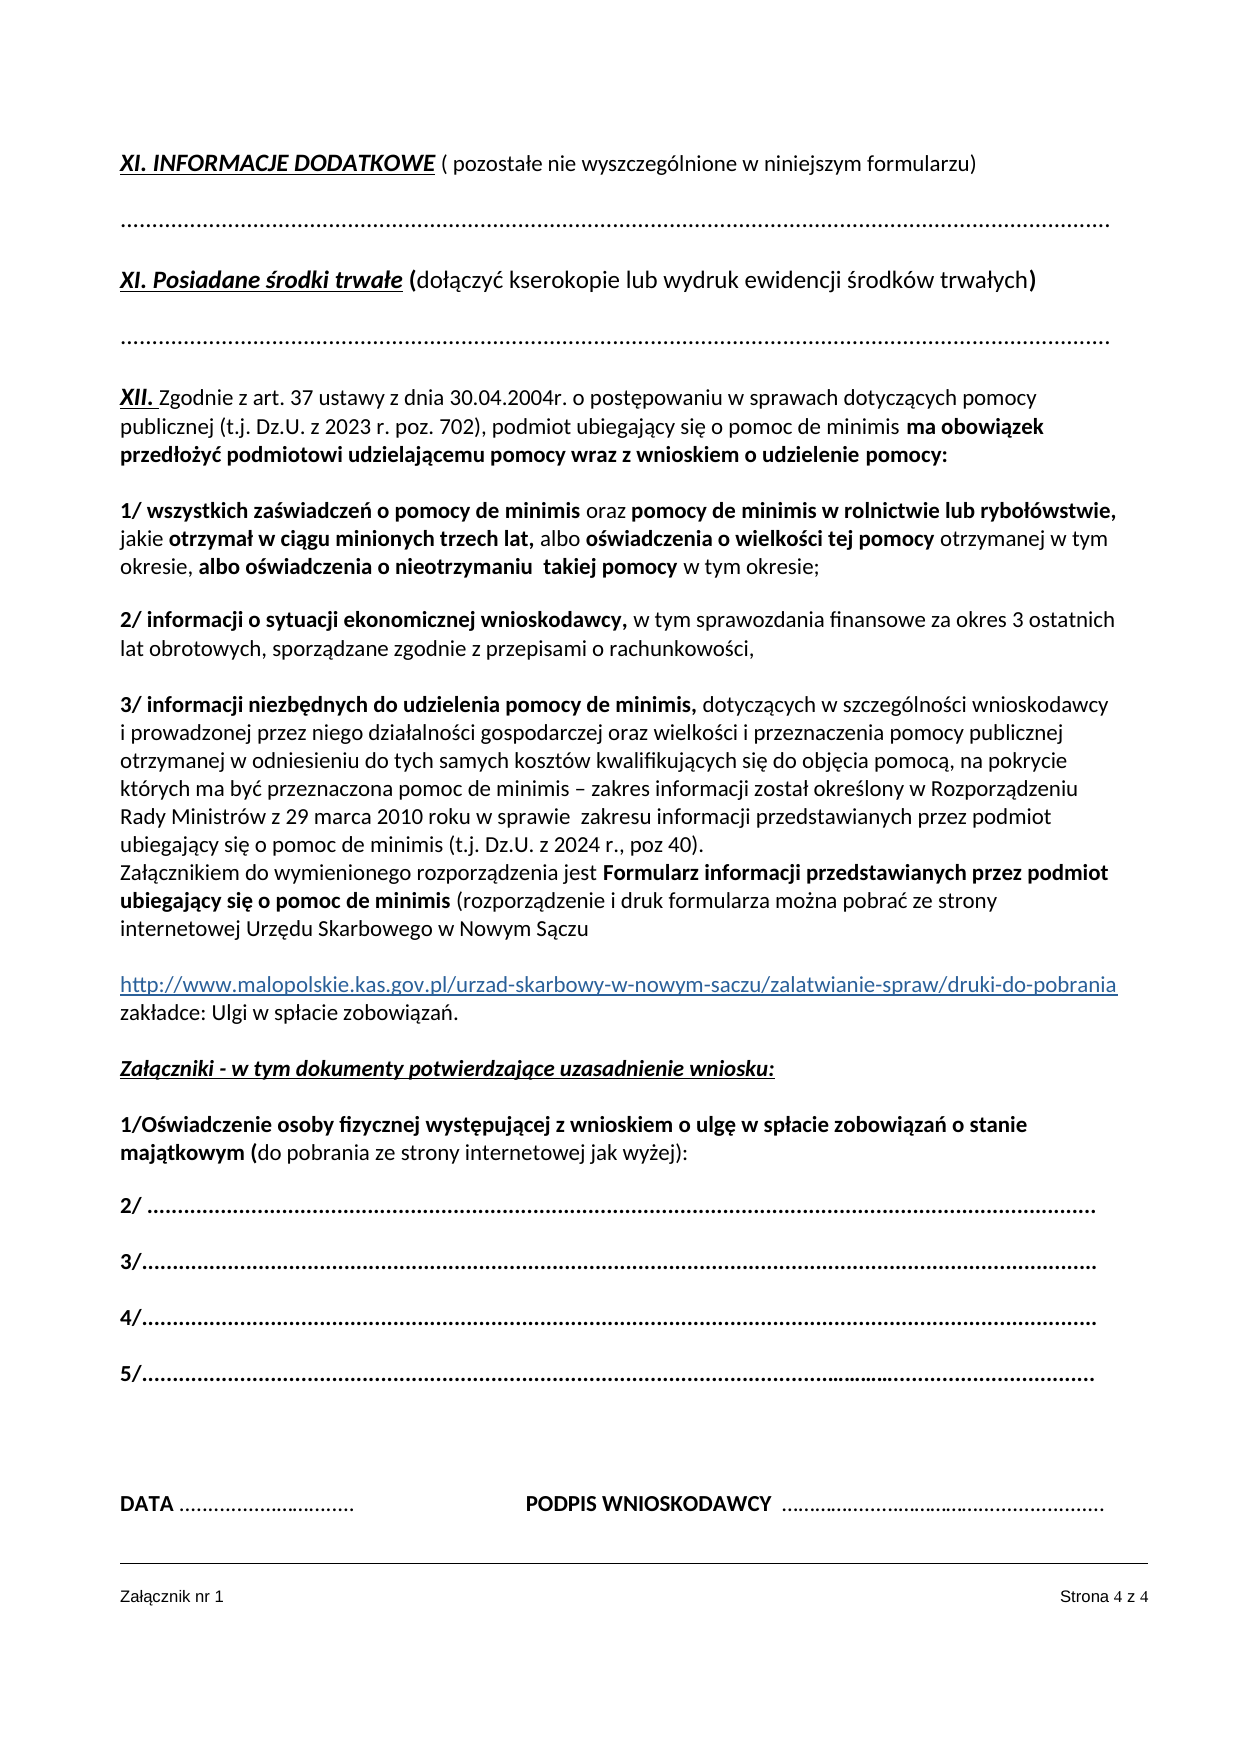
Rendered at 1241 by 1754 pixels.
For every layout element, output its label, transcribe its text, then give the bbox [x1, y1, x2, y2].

text 4/............................................................................................................................................................ [120, 1303, 1120, 1332]
text XII. Zgodnie z art. 37 ustawy z dnia 30.04.2004r. o postępowaniu w sprawach dotyczących pomocy publicznej (t.j. Dz.U. z 2023 r. poz. 702), podmiot ubiegający się o pomoc de minimis ma obowiązek przedłożyć podmiotowi udzielającemu pomocy wraz z wnioskiem o udzielenie pomocy: [120, 382, 1120, 468]
text ............................................................................................................................................................. [120, 321, 1120, 351]
text 3/............................................................................................................................................................ [120, 1247, 1120, 1276]
text 5/................................................................................................................…………................................. [120, 1359, 1120, 1388]
text XI. Posiadane środki trwałe (dołączyć kserokopie lub wydruk ewidencji środków trwałych) [120, 264, 1120, 295]
text 1/Oświadczenie osoby fizycznej występującej z wnioskiem o ulgę w spłacie zobowiązań o stanie majątkowym (do pobrania ze strony internetowej jak wyżej): [120, 1110, 1120, 1166]
text XI. INFORMACJE DODATKOWE ( pozostałe nie wyszczególnione w niniejszym formularzu) [120, 148, 1120, 178]
text 3/ informacji niezbędnych do udzielenia pomocy de minimis, dotyczących w szczególności wnioskodawcy i prowadzonej przez niego działalności gospodarczej oraz wielkości i przeznaczenia pomocy publicznej otrzymanej w odniesieniu do tych samych kosztów kwalifikujących się do objęcia pomocą, na pokrycie których ma być przeznaczona pomoc de minimis – zakres informacji został określony w Rozporządzeniu Rady Ministrów z 29 marca 2010 roku w sprawie zakresu informacji przedstawianych przez podmiot ubiegający się o pomoc de minimis (t.j. Dz.U. z 2024 r., poz 40). [120, 690, 1120, 858]
text 1/ wszystkich zaświadczeń o pomocy de minimis oraz pomocy de minimis w rolnictwie lub rybołówstwie, jakie otrzymał w ciągu minionych trzech lat, albo oświadczenia o wielkości tej pomocy otrzymanej w tym okresie, albo oświadczenia o nieotrzymaniu takiej pomocy w tym okresie; [120, 496, 1120, 580]
text 2/ ........................................................................................................................................................... [120, 1191, 1120, 1219]
text Załączniki - w tym dokumenty potwierdzające uzasadnienie wniosku: [120, 1054, 1120, 1082]
text DATA .................……........ PODPIS WNIOSKODAWCY …...…….........……………...................... [120, 1489, 1120, 1517]
text Załącznikiem do wymienionego rozporządzenia jest Formularz informacji przedstawianych przez podmiot ubiegający się o pomoc de minimis (rozporządzenie i druk formularza można pobrać ze strony internetowej Urzędu Skarbowego w Nowym Sączu [120, 858, 1120, 942]
text http://www.malopolskie.kas.gov.pl/urzad-skarbowy-w-nowym-saczu/zalatwianie-spraw/druki-do-pobrania zakładce: Ulgi w spłacie zobowiązań. [120, 970, 1120, 1026]
text ............................................................................................................................................................. [120, 203, 1120, 234]
text 2/ informacji o sytuacji ekonomicznej wnioskodawcy, w tym sprawozdania finansowe za okres 3 ostatnich lat obrotowych, sporządzane zgodnie z przepisami o rachunkowości, [120, 606, 1120, 662]
